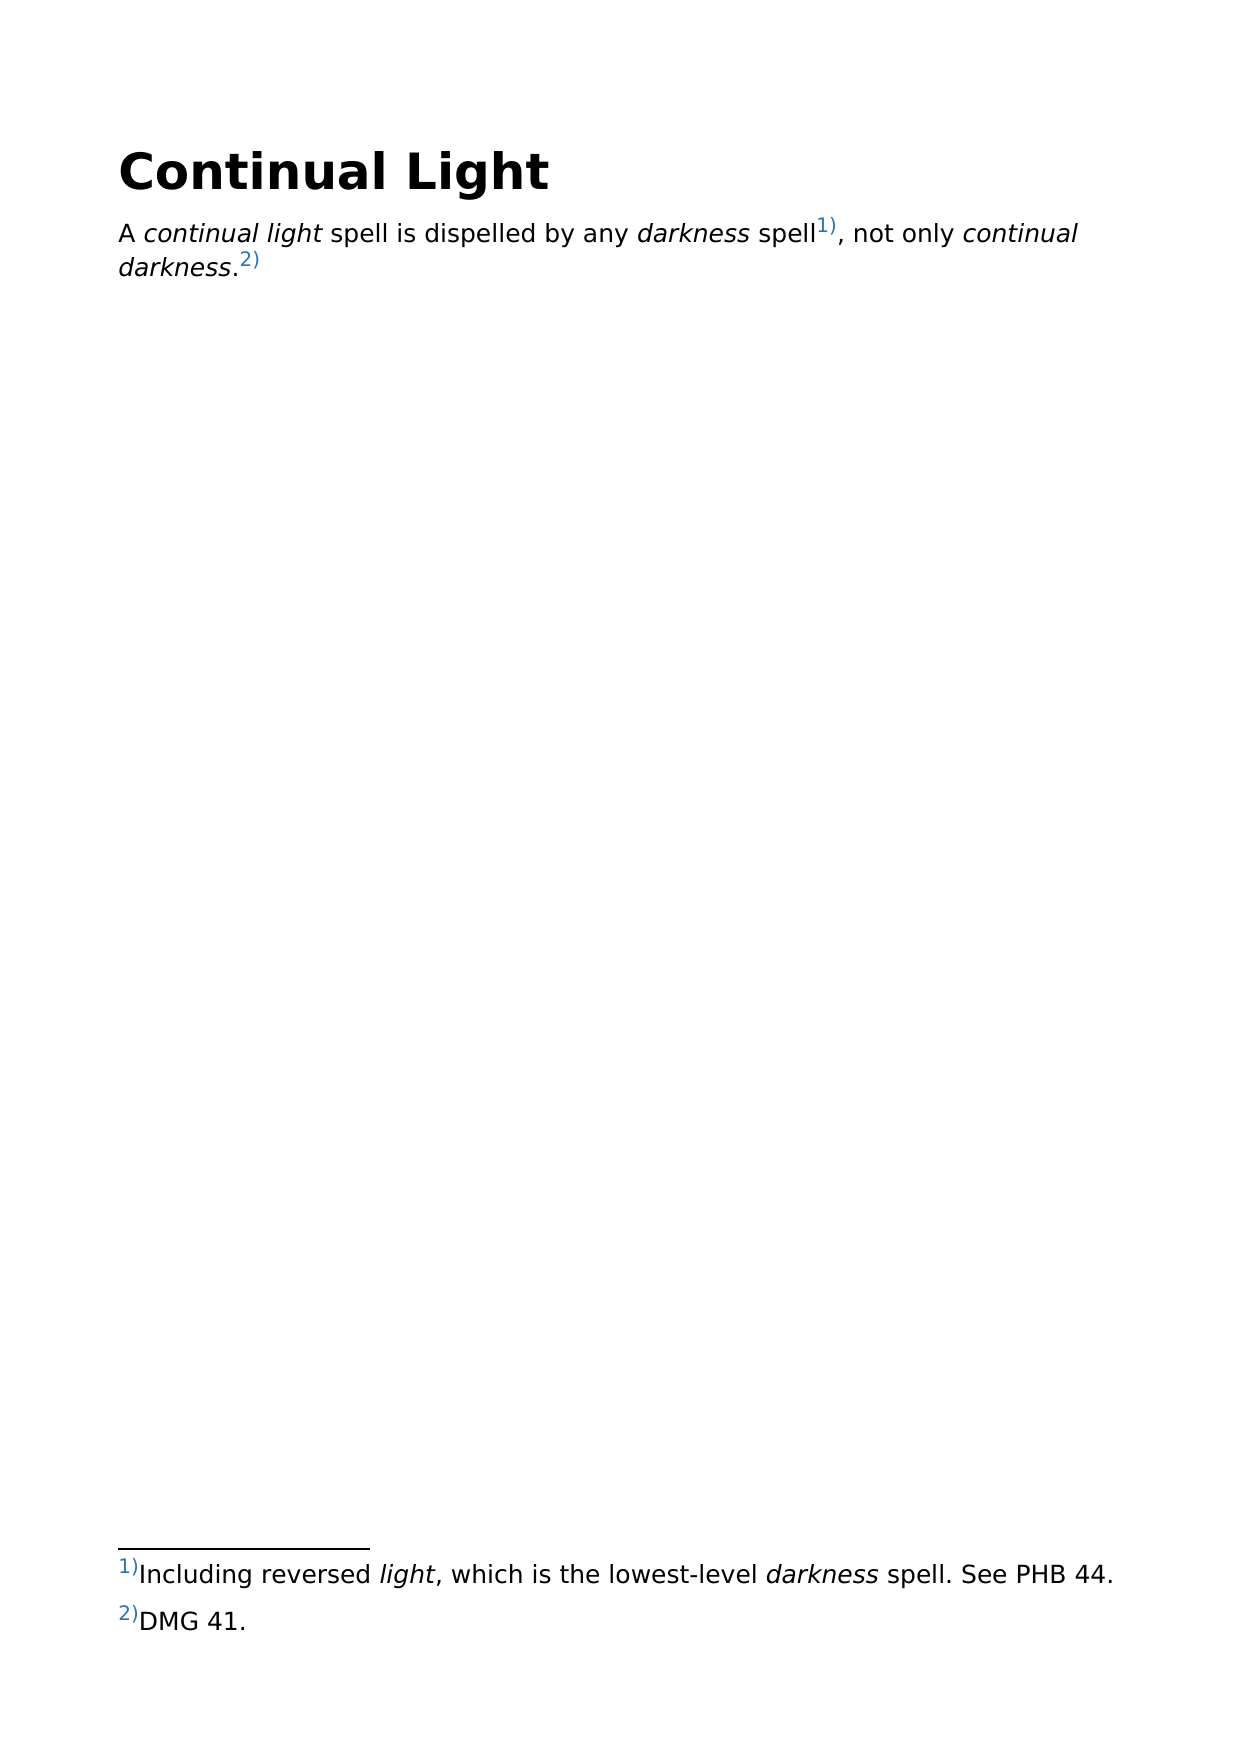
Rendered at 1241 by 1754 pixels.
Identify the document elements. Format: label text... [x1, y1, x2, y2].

text Including reversed light, which is the lowest-level darkness spell. See PHB 44. [118, 1555, 1122, 1589]
text A continual light spell is dispelled by any darkness spell, not only continual darkness. [118, 214, 1122, 282]
subtitle Continual Light [118, 143, 1122, 201]
text DMG 41. [118, 1602, 1122, 1636]
